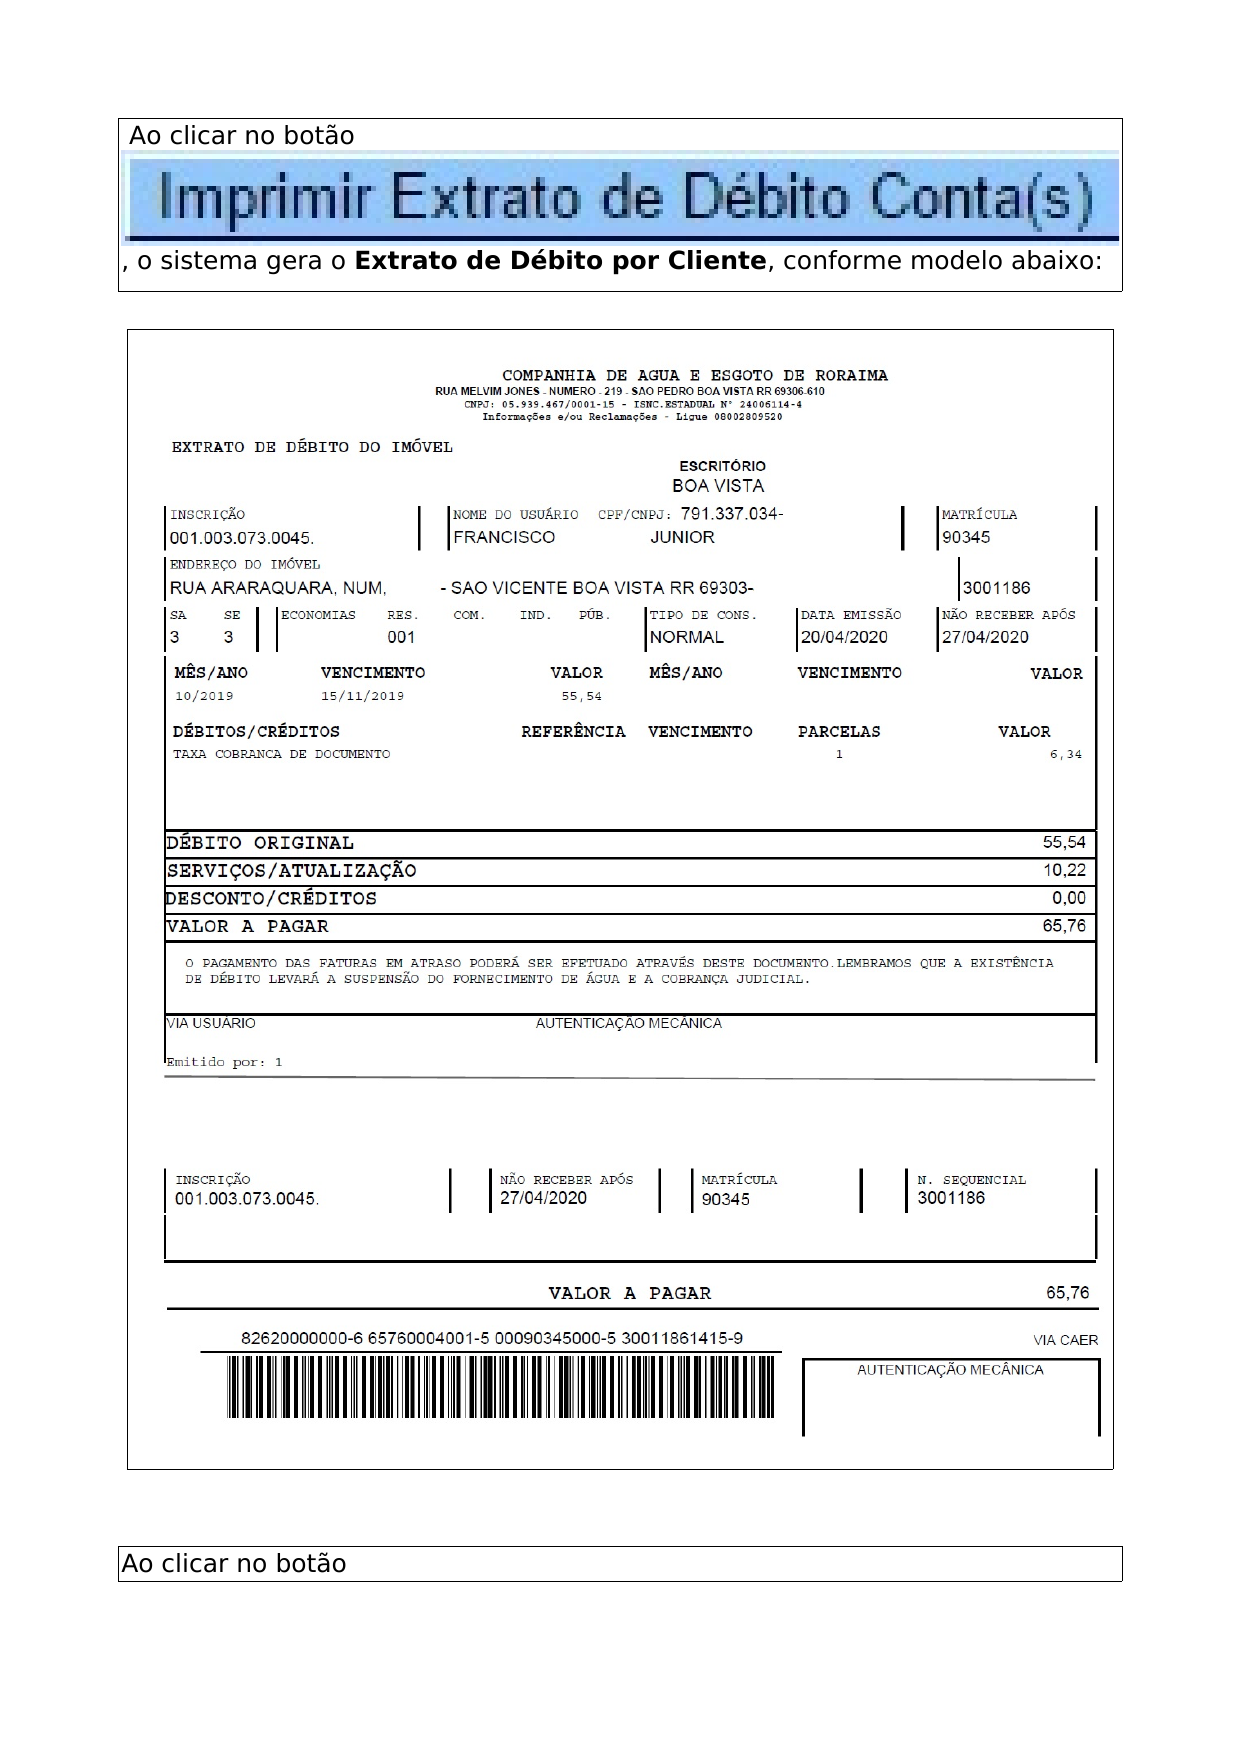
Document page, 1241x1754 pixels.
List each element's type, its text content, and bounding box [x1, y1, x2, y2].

table_header Ao clicar no botão [119, 1547, 1122, 1581]
table_header [128, 330, 1113, 1469]
picture [129, 332, 1111, 1437]
picture [121, 150, 1120, 246]
table_header Ao clicar no botão , o sistema gera o Extrato de Débito por Cliente, conforme modelo abaixo: [119, 119, 1122, 291]
